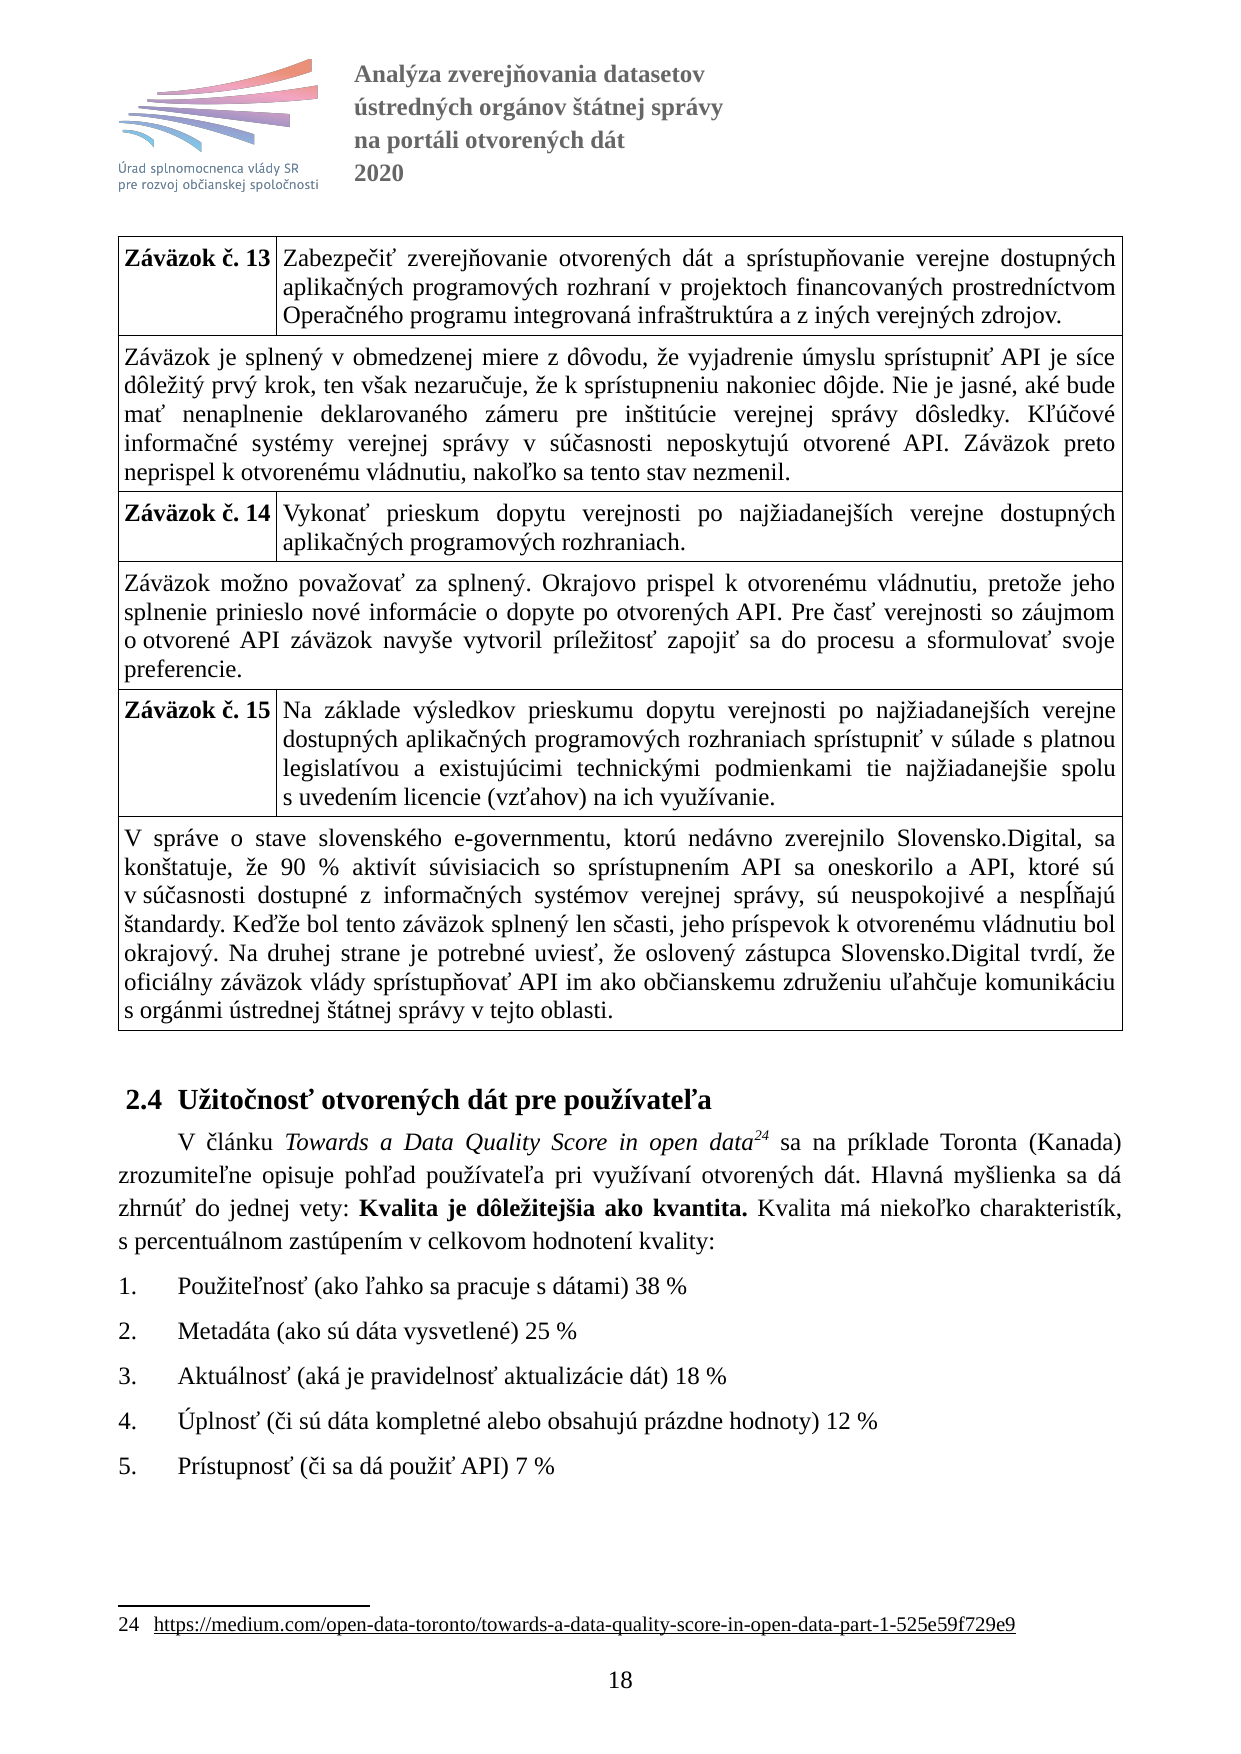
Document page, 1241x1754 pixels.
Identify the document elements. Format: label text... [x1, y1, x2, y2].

text V článku Towards a Data Quality Score in open data sa na príklade Toronta (Kanada) zrozumiteľne opisuje pohľad používateľa pri využívaní otvorených dát. Hlavná myšlienka sa dá zhrnúť do jednej vety: Kvalita je dôležitejšia ako kvantita. Kvalita má niekoľko charakteristík, s percentuálnom zastúpením v celkovom hodnotení kvality: [118, 1127, 1122, 1255]
table_cell Záväzok č. 14 [119, 492, 276, 561]
picture [118, 59, 319, 192]
table_cell Zabezpečiť zverejňovanie otvorených dát a sprístupňovanie verejne dostupných aplikačných programových rozhraní v projektoch financovaných prostredníctvom Operačného programu integrovaná infraštruktúra a z iných verejných zdrojov. [277, 237, 1122, 335]
table_cell Na základe výsledkov prieskumu dopytu verejnosti po najžiadanejších verejne dostupných aplikačných programových rozhraniach sprístupniť v súlade s platnou legislatívou a existujúcimi technickými podmienkami tie najžiadanejšie spolu s uvedením licencie (vzťahov) na ich využívanie. [277, 690, 1122, 816]
table_cell Záväzok č. 13 [119, 237, 276, 335]
list Aktuálnosť (aká je pravidelnosť aktualizácie dát) 18 % [118, 1361, 1122, 1390]
table_cell Záväzok č. 15 [119, 690, 276, 816]
table_cell Vykonať prieskum dopytu verejnosti po najžiadanejších verejne dostupných aplikačných programových rozhraniach. [277, 492, 1122, 561]
text https://medium.com/open-data-toronto/towards-a-data-quality-score-in-open-data-part-1-525e59f729e9 [118, 1612, 1122, 1636]
table_cell V správe o stave slovenského e-governmentu, ktorú nedávno zverejnilo Slovensko.Digital, sa konštatuje, že 90 % aktivít súvisiacich so sprístupnením API sa oneskorilo a API, ktoré sú v súčasnosti dostupné z informačných systémov verejnej správy, sú neuspokojivé a nespĺňajú štandardy. Keďže bol tento záväzok splnený len sčasti, jeho príspevok k otvorenému vládnutiu bol okrajový. Na druhej strane je potrebné uviesť, že oslovený zástupca Slovensko.Digital tvrdí, že oficiálny záväzok vlády sprístupňovať API im ako občianskemu združeniu uľahčuje komunikáciu s orgánmi ústrednej štátnej správy v tejto oblasti. [119, 817, 1122, 1030]
list Prístupnosť (či sa dá použiť API) 7 % [118, 1451, 1122, 1479]
subtitle Užitočnosť otvorených dát pre používateľa [118, 1082, 1122, 1115]
table_cell Záväzok možno považovať za splnený. Okrajovo prispel k otvorenému vládnutiu, pretože jeho splnenie prinieslo nové informácie o dopyte po otvorených API. Pre časť verejnosti so záujmom o otvorené API záväzok navyše vytvoril príležitosť zapojiť sa do procesu a sformulovať svoje preferencie. [119, 562, 1122, 689]
list Metadáta (ako sú dáta vysvetlené) 25 % [118, 1316, 1122, 1345]
list Použiteľnosť (ako ľahko sa pracuje s dátami) 38 % [118, 1271, 1122, 1300]
list Úplnosť (či sú dáta kompletné alebo obsahujú prázdne hodnoty) 12 % [118, 1406, 1122, 1434]
table_cell Záväzok je splnený v obmedzenej miere z dôvodu, že vyjadrenie úmyslu sprístupniť API je síce dôležitý prvý krok, ten však nezaručuje, že k sprístupneniu nakoniec dôjde. Nie je jasné, aké bude mať nenaplnenie deklarovaného zámeru pre inštitúcie verejnej správy dôsledky. Kľúčové informačné systémy verejnej správy v súčasnosti neposkytujú otvorené API. Záväzok preto neprispel k otvorenému vládnutiu, nakoľko sa tento stav nezmenil. [119, 336, 1122, 491]
